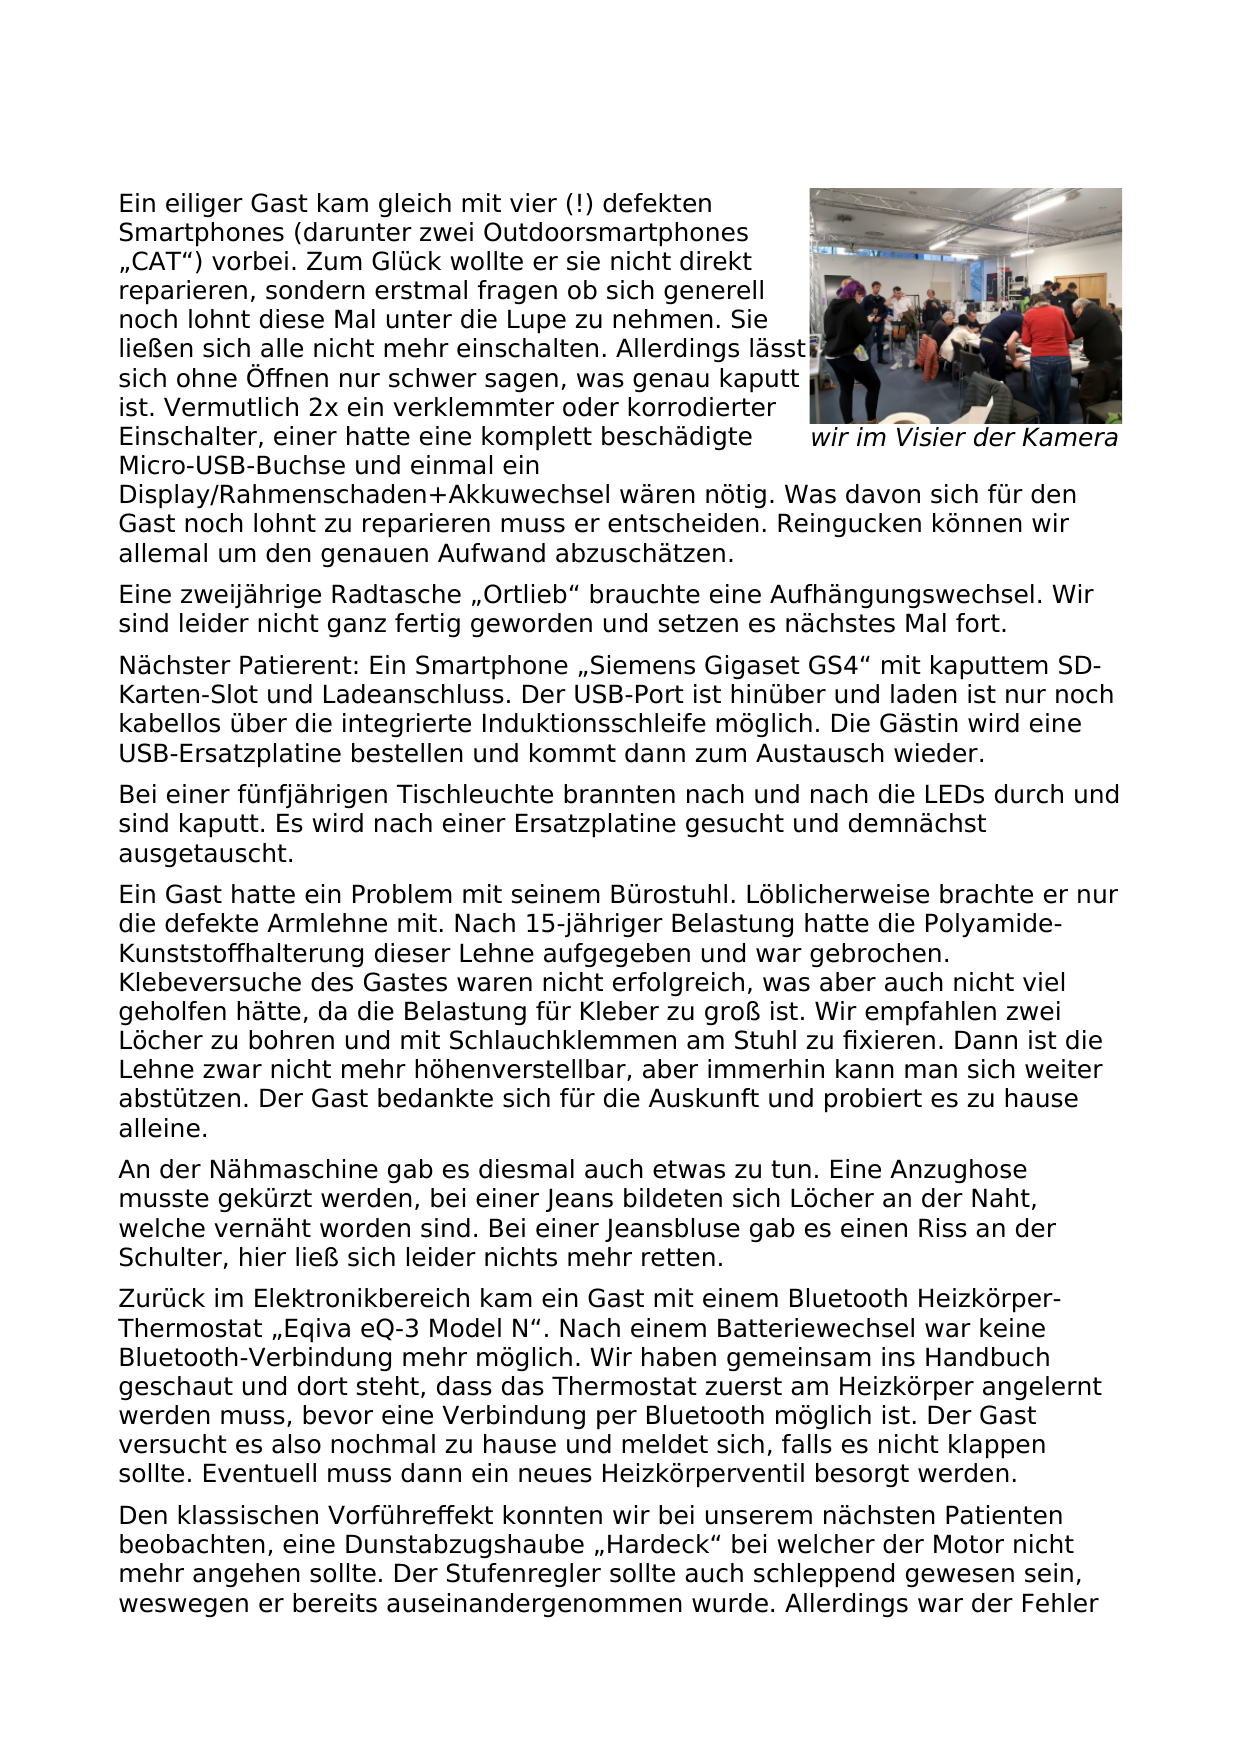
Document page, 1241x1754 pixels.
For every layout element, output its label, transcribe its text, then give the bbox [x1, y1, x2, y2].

text Den klassischen Vorführeffekt konnten wir bei unserem nächsten Patienten beobachten, eine Dunstabzugshaube „Hardeck“ bei welcher der Motor nicht mehr angehen sollte. Der Stufenregler sollte auch schleppend gewesen sein, weswegen er bereits auseinandergenommen wurde. Allerdings war der Fehler [118, 1501, 1122, 1618]
text Nächster Patierent: Ein Smartphone „Siemens Gigaset GS4“ mit kaputtem SD-Karten-Slot und Ladeanschluss. Der USB-Port ist hinüber und laden ist nur noch kabellos über die integrierte Induktionsschleife möglich. Die Gästin wird eine USB-Ersatzplatine bestellen und kommt dann zum Austausch wieder. [118, 651, 1122, 768]
text An der Nähmaschine gab es diesmal auch etwas zu tun. Eine Anzughose musste gekürzt werden, bei einer Jeans bildeten sich Löcher an der Naht, welche vernäht worden sind. Bei einer Jeansbluse gab es einen Riss an der Schulter, hier ließ sich leider nichts mehr retten. [118, 1156, 1122, 1272]
text wir im Visier der Kamera [809, 424, 1122, 452]
picture [809, 188, 1123, 424]
text Zurück im Elektronikbereich kam ein Gast mit einem Bluetooth Heizkörper-Thermostat „Eqiva eQ-3 Model N“. Nach einem Batteriewechsel war keine Bluetooth-Verbindung mehr möglich. Wir haben gemeinsam ins Handbuch geschaut und dort steht, dass das Thermostat zuerst am Heizkörper angelernt werden muss, bevor eine Verbindung per Bluetooth möglich ist. Der Gast versucht es also nochmal zu hause und meldet sich, falls es nicht klappen sollte. Eventuell muss dann ein neues Heizkörperventil besorgt werden. [118, 1285, 1122, 1489]
text Ein Gast hatte ein Problem mit seinem Bürostuhl. Löblicherweise brachte er nur die defekte Armlehne mit. Nach 15-jähriger Belastung hatte die Polyamide-Kunststoffhalterung dieser Lehne aufgegeben und war gebrochen. Klebeversuche des Gastes waren nicht erfolgreich, was aber auch nicht viel geholfen hätte, da die Belastung für Kleber zu groß ist. Wir empfahlen zwei Löcher zu bohren und mit Schlauchklemmen am Stuhl zu fixieren. Dann ist die Lehne zwar nicht mehr höhenverstellbar, aber immerhin kann man sich weiter abstützen. Der Gast bedankte sich für die Auskunft und probiert es zu hause alleine. [118, 881, 1122, 1143]
text Ein eiliger Gast kam gleich mit vier (!) defekten Smartphones (darunter zwei Outdoorsmartphones „CAT“) vorbei. Zum Glück wollte er sie nicht direkt reparieren, sondern erstmal fragen ob sich generell noch lohnt diese Mal unter die Lupe zu nehmen. Sie ließen sich alle nicht mehr einschalten. Allerdings lässt sich ohne Öffnen nur schwer sagen, was genau kaputt ist. Vermutlich 2x ein verklemmter oder korrodierter Einschalter, einer hatte eine komplett beschädigte Micro-USB-Buchse und einmal ein Display/Rahmenschaden+Akkuwechsel wären nötig. Was davon sich für den Gast noch lohnt zu reparieren muss er entscheiden. Reingucken können wir allemal um den genauen Aufwand abzuschätzen. [118, 189, 1122, 568]
text Eine zweijährige Radtasche „Ortlieb“ brauchte eine Aufhängungswechsel. Wir sind leider nicht ganz fertig geworden und setzen es nächstes Mal fort. [118, 581, 1122, 639]
text Bei einer fünfjährigen Tischleuchte brannten nach und nach die LEDs durch und sind kaputt. Es wird nach einer Ersatzplatine gesucht und demnächst ausgetauscht. [118, 781, 1122, 868]
